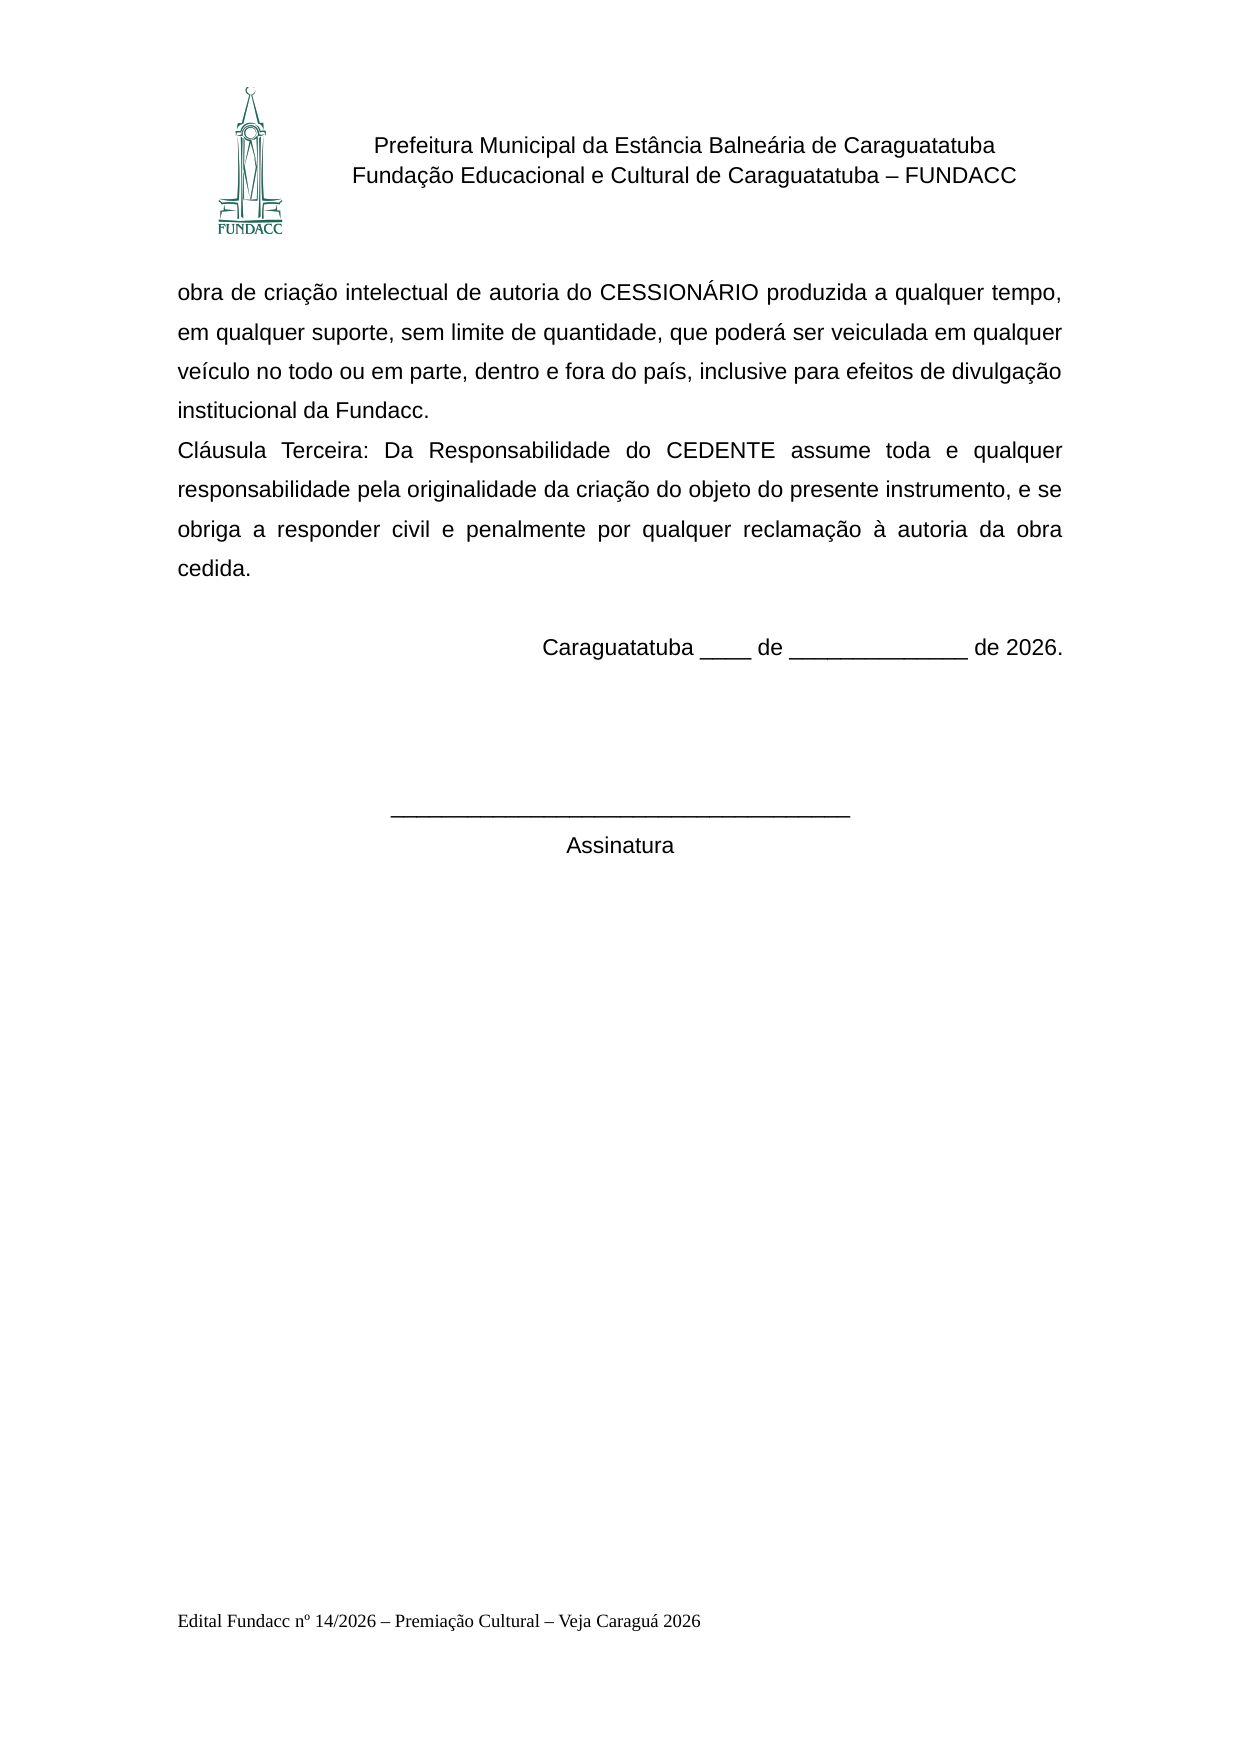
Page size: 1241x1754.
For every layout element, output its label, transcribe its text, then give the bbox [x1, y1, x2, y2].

text obra de criação intelectual de autoria do CESSIONÁRIO produzida a qualquer tempo, em qualquer suporte, sem limite de quantidade, que poderá ser veiculada em qualquer veículo no todo ou em parte, dentro e fora do país, inclusive para efeitos de divulgação institucional da Fundacc. [177, 279, 1063, 424]
text Caraguatatuba ____ de ______________ de 2026. [177, 634, 1063, 661]
text Cláusula Terceira: Da Responsabilidade do CEDENTE assume toda e qualquer responsabilidade pela originalidade da criação do objeto do presente instrumento, e se obriga a responder civil e penalmente por qualquer reclamação à autoria da obra cedida. [177, 437, 1063, 582]
text Assinatura [177, 832, 1063, 858]
text ____________________________________ [177, 792, 1063, 818]
